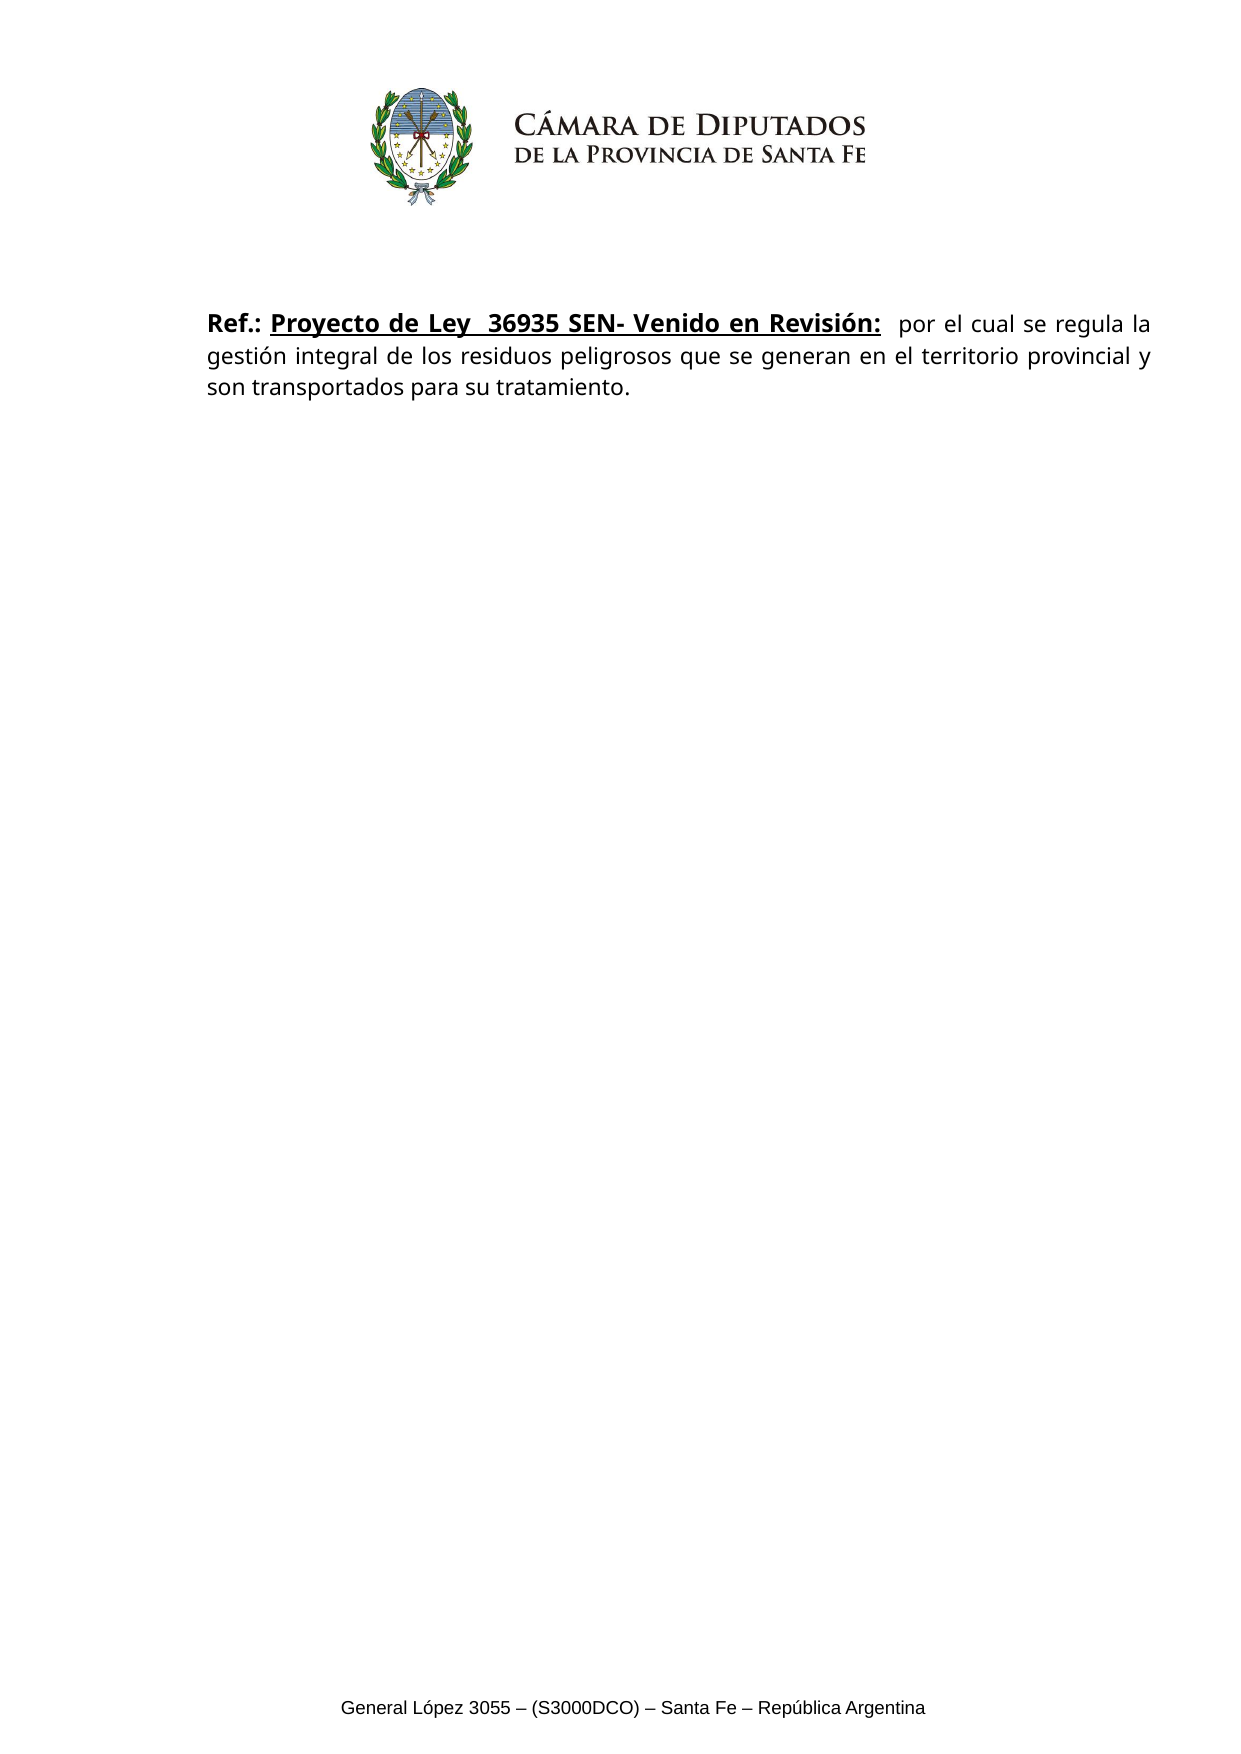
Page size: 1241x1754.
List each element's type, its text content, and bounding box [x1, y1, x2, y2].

picture [370, 88, 866, 210]
text Ref.: Proyecto de Ley 36935 SEN- Venido en Revisión: por el cual se regula la gestión integral de los residuos peligrosos que se generan en el territorio provincial y son transportados para su tratamiento. [207, 306, 1152, 402]
